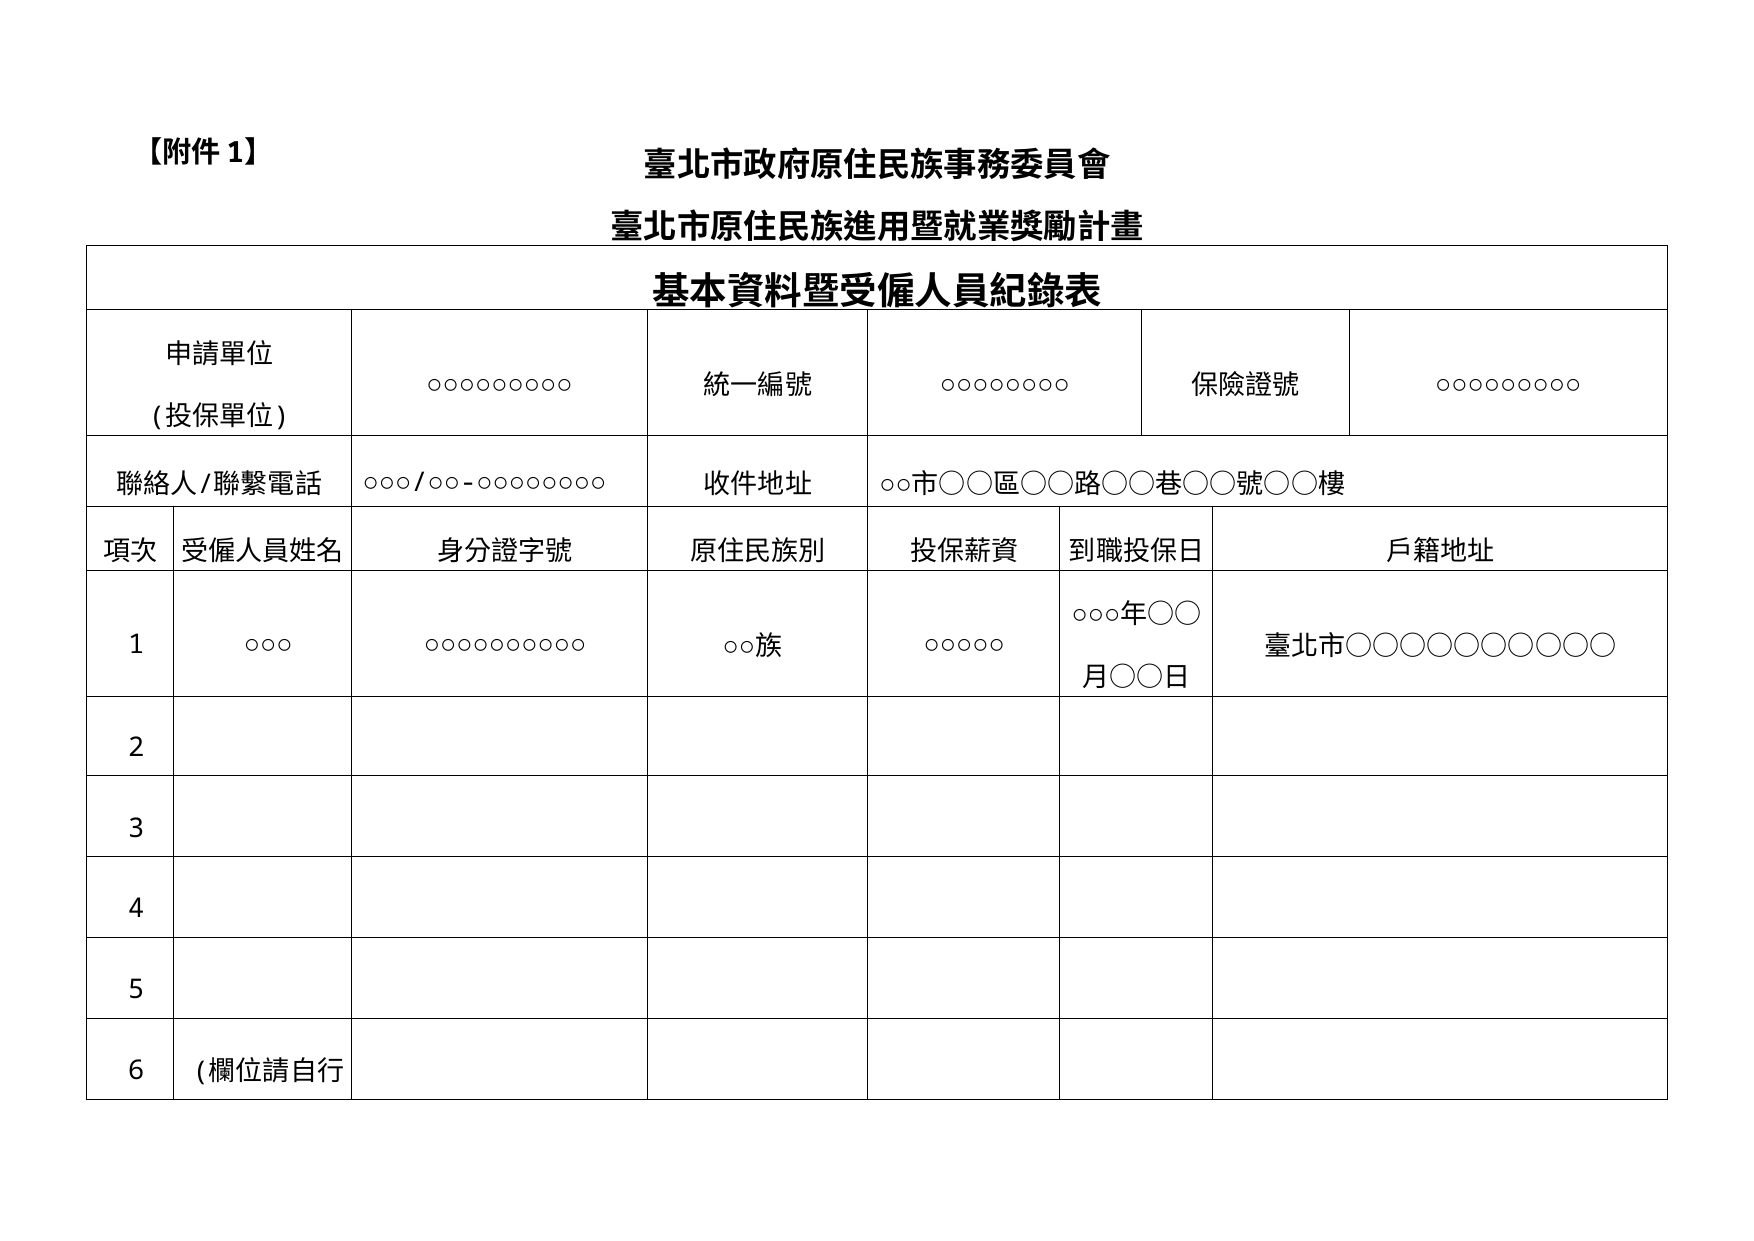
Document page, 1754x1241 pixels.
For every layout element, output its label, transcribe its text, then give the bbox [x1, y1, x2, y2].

table_cell 身分證字號 [352, 507, 647, 569]
table_cell [1060, 1019, 1212, 1098]
table_cell [1213, 1019, 1667, 1098]
table_cell 保險證號 [1142, 310, 1349, 435]
table_cell 4 [87, 857, 173, 937]
table_cell [174, 938, 351, 1018]
table_cell [174, 857, 351, 937]
table_header 基本資料暨受僱人員紀錄表 [87, 246, 1667, 309]
table_cell ○○○○○ [868, 571, 1059, 696]
table_cell ○○市○○區○○路○○巷○○號○○樓 [868, 436, 1667, 506]
table_cell ○○○○○○○○○○ [352, 571, 647, 696]
table_cell 投保薪資 [868, 507, 1059, 569]
table_cell (欄位請自行 [174, 1019, 351, 1098]
table_cell [1060, 857, 1212, 937]
table_cell ○○○/○○-○○○○○○○○ [352, 436, 647, 506]
table_cell [868, 697, 1059, 775]
table_cell [868, 1019, 1059, 1098]
table_cell [1060, 697, 1212, 775]
table_cell [1060, 938, 1212, 1018]
table_cell [648, 857, 867, 937]
table_cell ○○○○○○○○ [868, 310, 1141, 435]
table_cell [868, 938, 1059, 1018]
table_cell 申請單位 (投保單位) [87, 310, 351, 435]
table_cell [1213, 697, 1667, 775]
table_cell [648, 1019, 867, 1098]
table_cell 6 [87, 1019, 173, 1098]
table_cell [352, 1019, 647, 1098]
table_cell 1 [87, 571, 173, 696]
text 臺北市政府原住民族事務委員會 [118, 120, 1636, 183]
table_cell [648, 776, 867, 856]
table_cell 統一編號 [648, 310, 867, 435]
table_cell 臺北市○○○○○○○○○○ [1213, 571, 1667, 696]
text 臺北市原住民族進用暨就業獎勵計畫 [118, 183, 1636, 245]
table_cell [648, 697, 867, 775]
table_cell [352, 938, 647, 1018]
table_cell [352, 697, 647, 775]
table_cell 戶籍地址 [1213, 507, 1667, 569]
table_cell [1213, 776, 1667, 856]
table_cell 受僱人員姓名 [174, 507, 351, 569]
table_cell 收件地址 [648, 436, 867, 506]
table_cell 5 [87, 938, 173, 1018]
table_cell 原住民族別 [648, 507, 867, 569]
table_cell [352, 776, 647, 856]
text 【附件1】 [133, 129, 276, 171]
table_cell [648, 938, 867, 1018]
table_cell ○○族 [648, 571, 867, 696]
table_cell ○○○年○○月○○日 [1060, 571, 1212, 696]
table_cell 2 [87, 697, 173, 775]
table_cell [174, 697, 351, 775]
table_cell [174, 776, 351, 856]
table_cell 3 [87, 776, 173, 856]
table_cell ○○○ [174, 571, 351, 696]
table_cell ○○○○○○○○○ [352, 310, 647, 435]
table_cell 項次 [87, 507, 173, 569]
table_cell [1213, 857, 1667, 937]
table_cell 聯絡人/聯繫電話 [87, 436, 351, 506]
table_cell 到職投保日 [1060, 507, 1212, 569]
table_cell ○○○○○○○○○ [1350, 310, 1667, 435]
table_cell [868, 857, 1059, 937]
table_cell [352, 857, 647, 937]
table_cell [1213, 938, 1667, 1018]
table_cell [1060, 776, 1212, 856]
table_cell [868, 776, 1059, 856]
